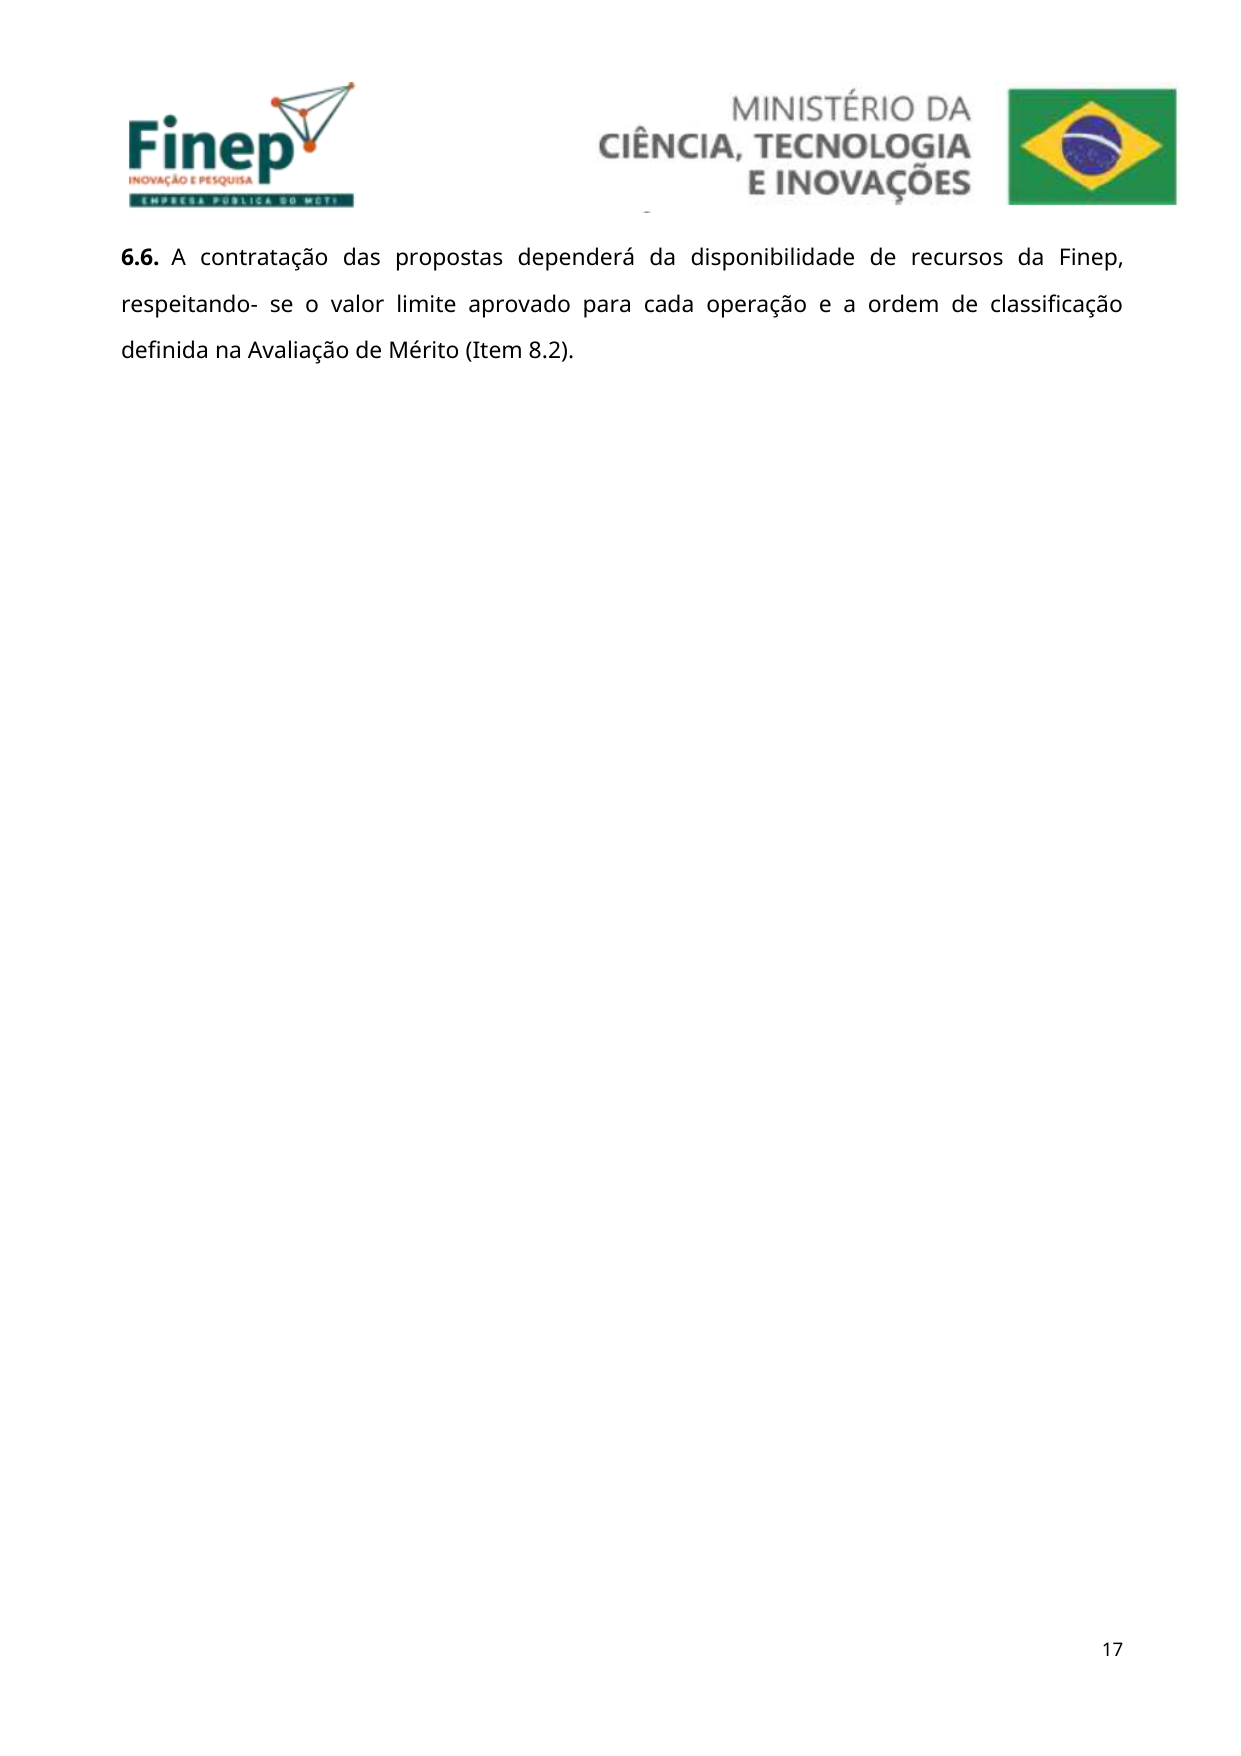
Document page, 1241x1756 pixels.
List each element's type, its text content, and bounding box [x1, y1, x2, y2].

list A contratação das propostas dependerá da disponibilidade de recursos da Finep, respeitando- se o valor limite aprovado para cada operação e a ordem de classificação definida na Avaliação de Mérito (Item 8.2). [121, 241, 1124, 366]
